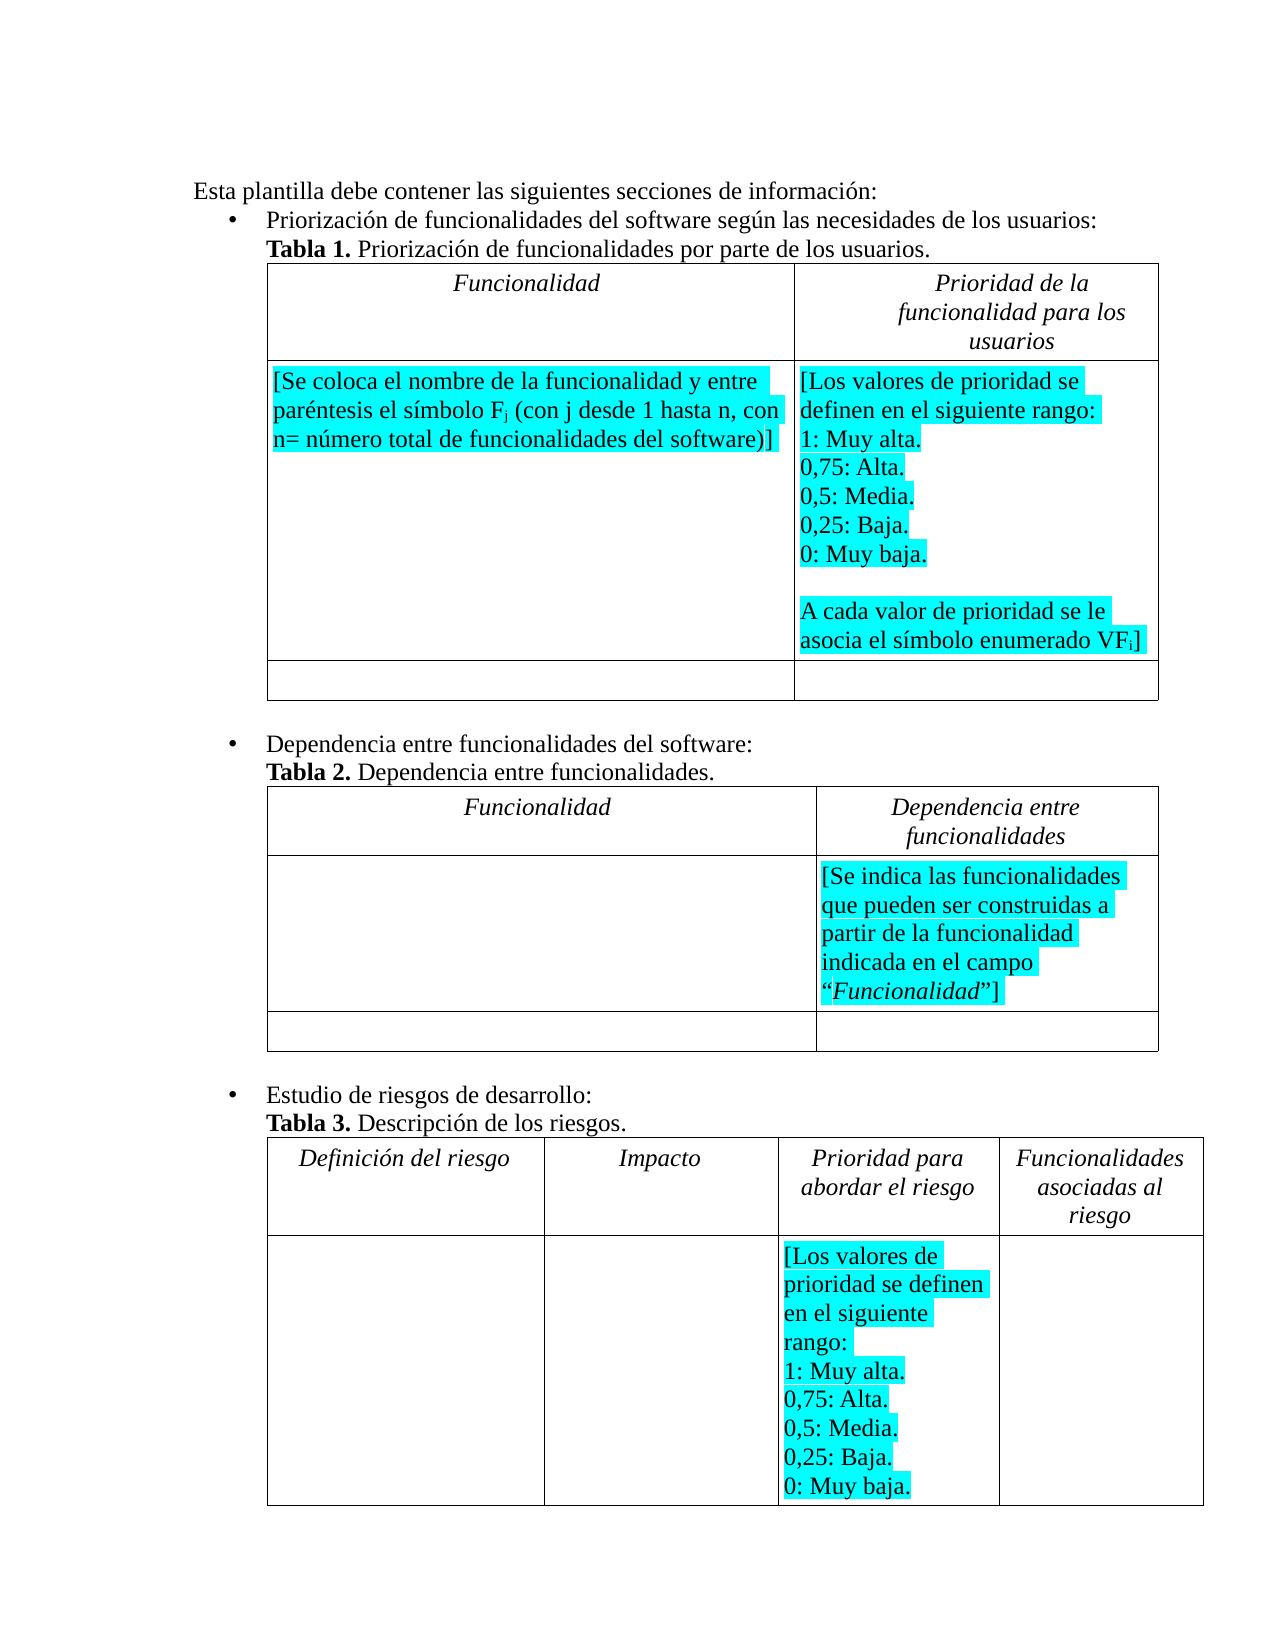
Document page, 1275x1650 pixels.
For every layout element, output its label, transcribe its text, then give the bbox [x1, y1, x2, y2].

table_header Impacto [545, 1138, 778, 1235]
table_cell [795, 661, 1158, 700]
table_header Funcionalidades asociadas al riesgo [1000, 1138, 1203, 1235]
table_cell [Se indica las funcionalidades que pueden ser construidas a partir de la funcionalidad indicada en el campo “Funcionalidad”] [817, 856, 1158, 1011]
table_cell [268, 1236, 544, 1505]
list Dependencia entre funcionalidades del software: [228, 729, 1157, 757]
text Tabla 1. Priorización de funcionalidades por parte de los usuarios. [266, 234, 1157, 263]
list Tabla 3. Descripción de los riesgos. [228, 1108, 1157, 1137]
table_cell [268, 856, 816, 1011]
table_cell [817, 1012, 1158, 1051]
list Tabla 2. Dependencia entre funcionalidades. [228, 757, 1157, 786]
table_cell [268, 1012, 816, 1051]
table_header Dependencia entre funcionalidades [817, 787, 1158, 855]
list Esta plantilla debe contener las siguientes secciones de información: [156, 176, 1157, 205]
table_cell [Los valores de prioridad se definen en el siguiente rango: 1: Muy alta. 0,75: Alta. 0,5: Media. 0,25: Baja. 0: Muy baja. A cada valor de prioridad se le asocia el símbolo enumerado VFi] [795, 361, 1158, 659]
table_cell [Se coloca el nombre de la funcionalidad y entre paréntesis el símbolo Fj (con j desde 1 hasta n, con n= número total de funcionalidades del software)] [268, 361, 794, 659]
list Estudio de riesgos de desarrollo: [228, 1080, 1157, 1108]
table_cell [268, 661, 794, 700]
table_header Funcionalidad [268, 787, 816, 855]
table_cell [545, 1236, 778, 1505]
table_header Prioridad para abordar el riesgo [779, 1138, 999, 1235]
table_cell [1000, 1236, 1203, 1505]
table_cell [Los valores de prioridad se definen en el siguiente rango: 1: Muy alta. 0,75: Alta. 0,5: Media. 0,25: Baja. 0: Muy baja. [779, 1236, 999, 1505]
table_header Funcionalidad [268, 264, 794, 360]
list Priorización de funcionalidades del software según las necesidades de los usuarios: [228, 205, 1157, 234]
table_header Prioridad de la funcionalidad para los usuarios [795, 264, 1158, 360]
table_header Definición del riesgo [268, 1138, 544, 1235]
